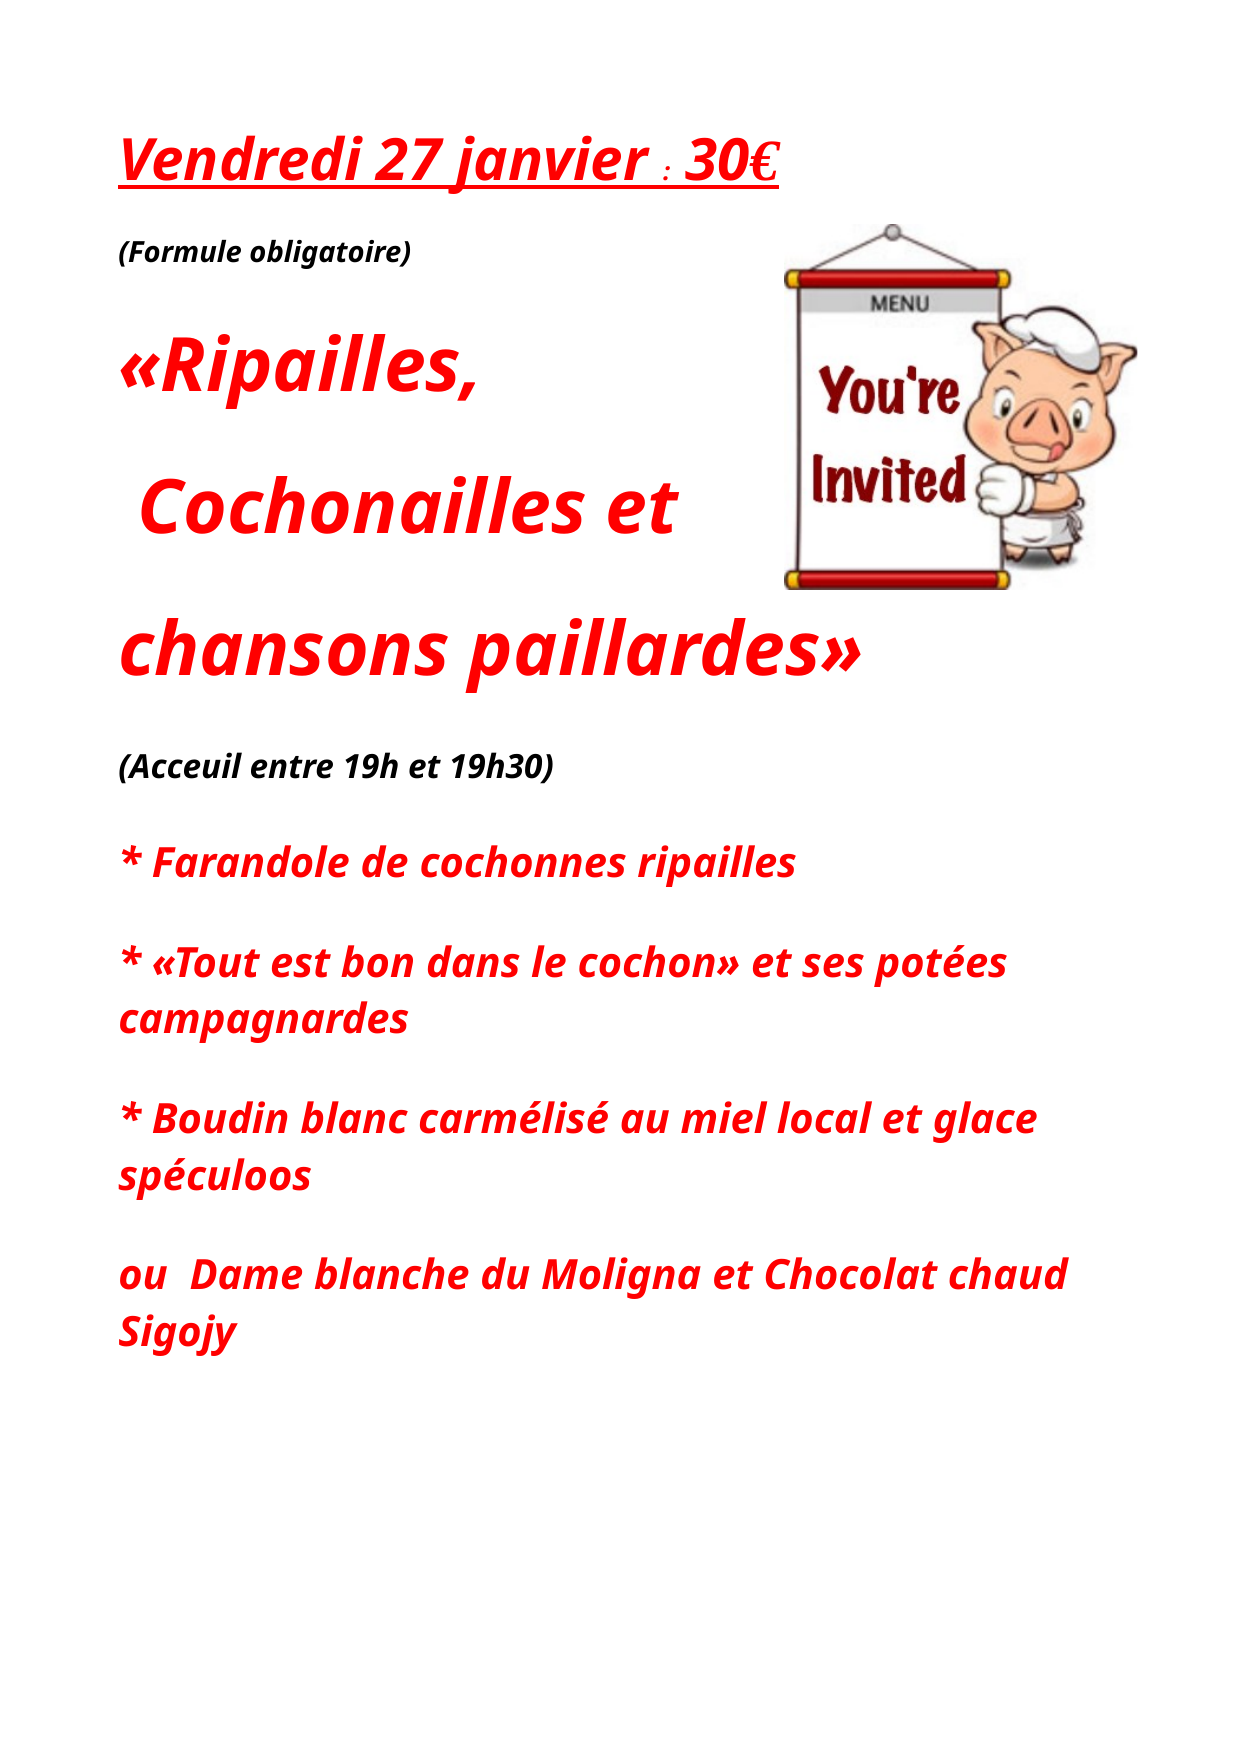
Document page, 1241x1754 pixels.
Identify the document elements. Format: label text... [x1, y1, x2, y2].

text * Farandole de cochonnes ripailles [118, 833, 1122, 890]
picture [784, 224, 1138, 590]
text (Acceuil entre 19h et 19h30) [118, 742, 1122, 788]
text ou Dame blanche du Moligna et Chocolat chaud Sigojy [118, 1245, 1122, 1358]
text (Formule obligatoire) [118, 232, 784, 271]
text Vendredi 27 janvier : 30€ [118, 118, 1122, 198]
text * «Tout est bon dans le cochon» et ses potées campagnardes [118, 933, 1122, 1046]
text Cochonailles et [118, 453, 784, 555]
text chansons paillardes» [118, 595, 1122, 697]
text * Boudin blanc carmélisé au miel local et glace spéculoos [118, 1089, 1122, 1202]
text «Ripailles, [118, 311, 784, 413]
